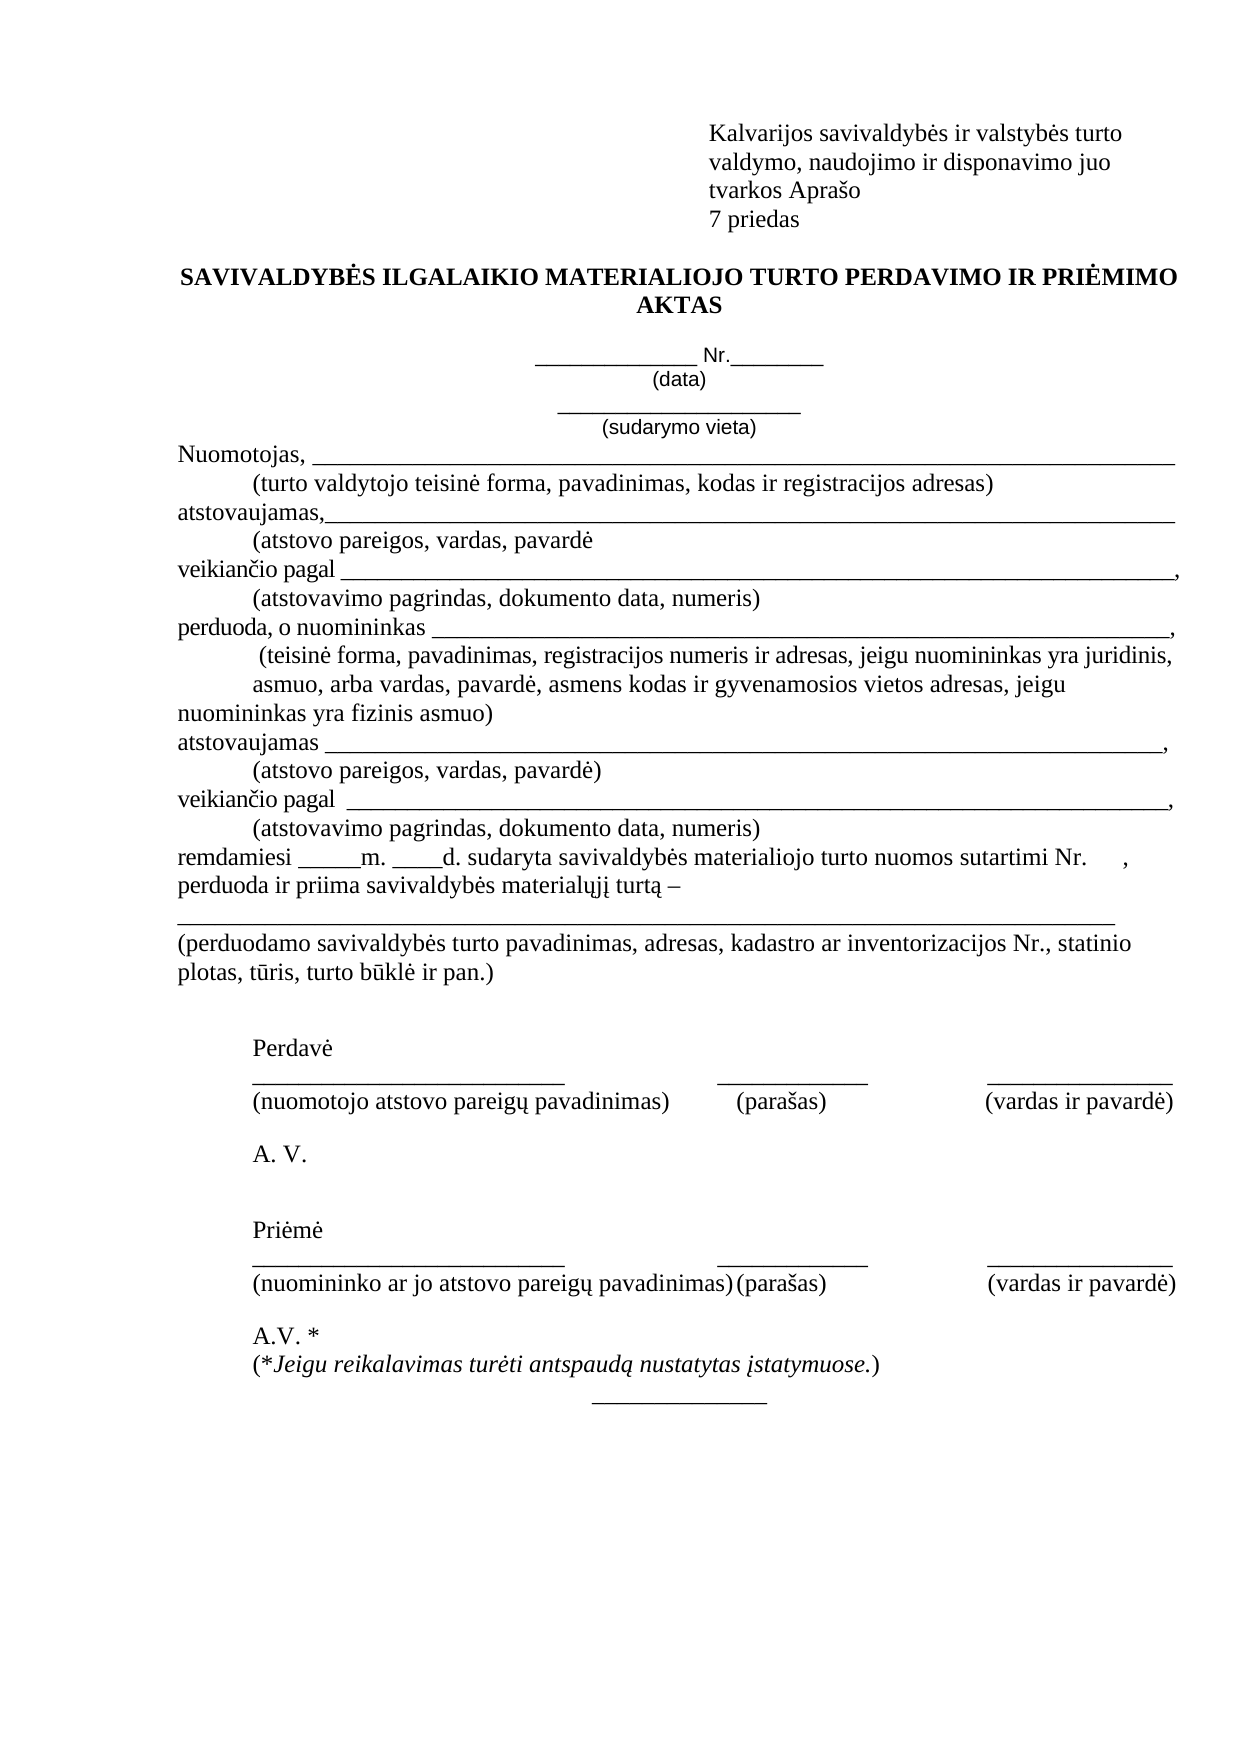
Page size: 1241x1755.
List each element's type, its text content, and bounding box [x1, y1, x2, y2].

text (data) [177, 367, 1181, 391]
text A.V. * [252, 1321, 1181, 1349]
text ______________ [177, 1378, 1181, 1407]
text Kalvarijos savivaldybės ir valstybės turto valdymo, naudojimo ir disponavimo juo tvarkos Aprašo [709, 118, 1181, 204]
text Priėmė [177, 1215, 1181, 1244]
text perduoda ir priima savivaldybės materialųjį turtą – ___________________________________________________________________________ [177, 870, 1181, 928]
text SAVIVALDYBĖS ILGALAIKIO MATERIALIOJO TURTO PERDAVIMO IR PRIĖMIMO AKTAS [177, 262, 1181, 319]
text veikiančio pagal _____________________________________________________________________, [177, 554, 1181, 583]
text Nuomotojas, _____________________________________________________________________ [177, 439, 1181, 468]
text atstovaujamas ___________________________________________________________________, [177, 727, 1181, 755]
text veikiančio pagal ____________________________________________________________________, [177, 784, 1181, 813]
text asmuo, arba vardas, pavardė, asmens kodas ir gyvenamosios vietos adresas, jeigu nuomininkas yra fizinis asmuo) [177, 669, 1181, 727]
text ___________________________ _____________ ________________ [177, 1062, 1181, 1086]
text (atstovavimo pagrindas, dokumento data, numeris) [177, 583, 1181, 612]
text (sudarymo vieta) [177, 415, 1181, 439]
text (nuomininko ar jo atstovo pareigų pavadinimas) (parašas) (vardas ir pavardė) [177, 1268, 1181, 1297]
text (perduodamo savivaldybės turto pavadinimas, adresas, kadastro ar inventorizacijos Nr., statinio plotas, tūris, turto būklė ir pan.) [177, 928, 1181, 985]
text (nuomotojo atstovo pareigų pavadinimas) (parašas) (vardas ir pavardė) [177, 1086, 1181, 1115]
text (atstovo pareigos, vardas, pavardė) [177, 755, 1181, 784]
text atstovaujamas,____________________________________________________________________ [177, 497, 1181, 525]
text ___________________________ _____________ ________________ [177, 1244, 1181, 1268]
text ______________ Nr.________ [177, 343, 1181, 367]
text remdamiesi _____m. ____d. sudaryta savivaldybės materialiojo turto nuomos sutartimi Nr. , [177, 842, 1181, 870]
text (turto valdytojo teisinė forma, pavadinimas, kodas ir registracijos adresas) [177, 468, 1181, 497]
text 7 priedas [709, 204, 1181, 233]
text (*Jeigu reikalavimas turėti antspaudą nustatytas įstatymuose.) [252, 1349, 1181, 1378]
text Perdavė [177, 1033, 1181, 1062]
text (atstovavimo pagrindas, dokumento data, numeris) [177, 813, 1181, 842]
text A. V. [177, 1139, 1181, 1167]
text perduoda, o nuomininkas ___________________________________________________________, [177, 612, 1181, 640]
text (teisinė forma, pavadinimas, registracijos numeris ir adresas, jeigu nuomininkas yra juridinis, [177, 640, 1181, 669]
text (atstovo pareigos, vardas, pavardė [177, 525, 1181, 554]
text _____________________ [177, 391, 1181, 415]
